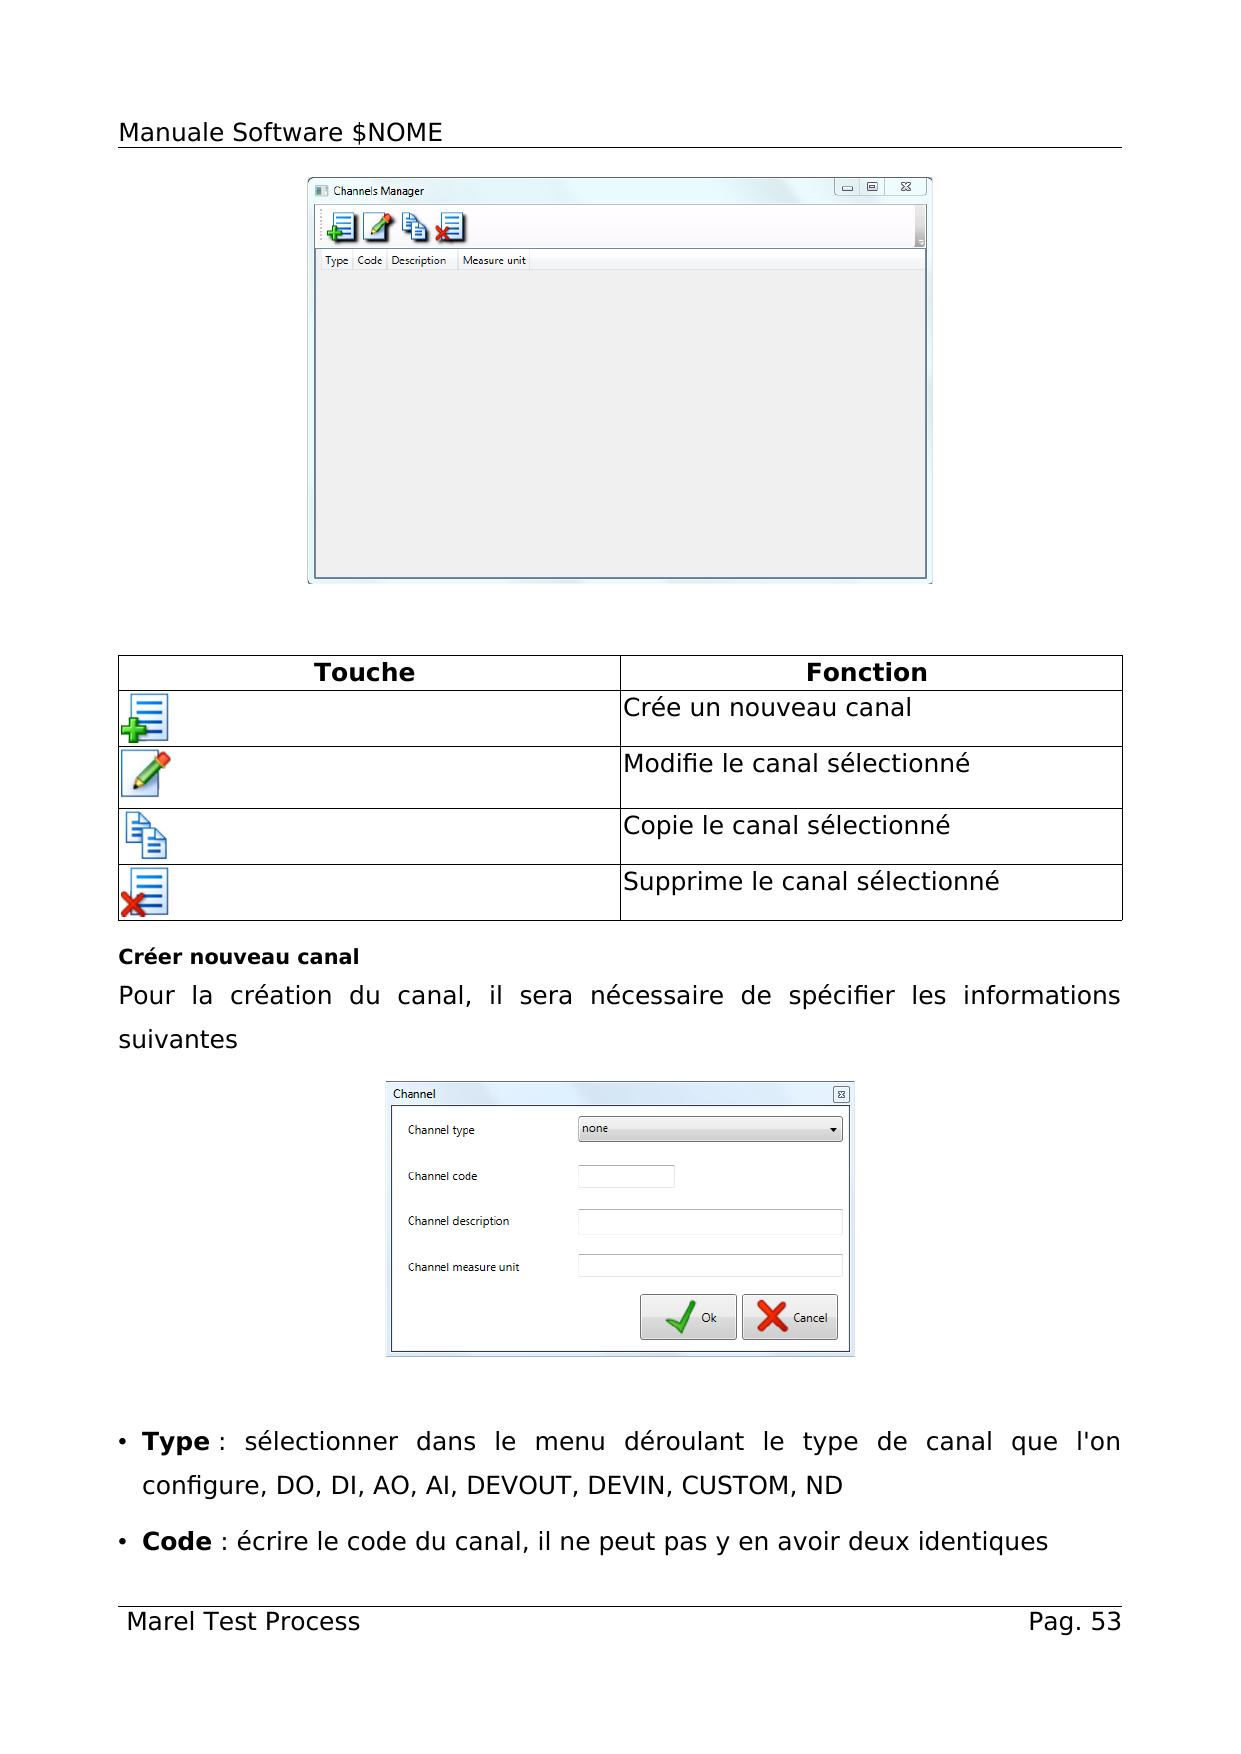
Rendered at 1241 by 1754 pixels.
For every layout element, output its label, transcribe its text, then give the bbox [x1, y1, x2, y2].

subtitle Créer nouveau canal [118, 945, 1122, 969]
list Type : sélectionner dans le menu déroulant le type de canal que l'on configure, DO, DI, AO, AI, DEVOUT, DEVIN, CUSTOM, ND [118, 1427, 1122, 1500]
table_cell Modifie le canal sélectionné [621, 747, 1122, 808]
table_cell Copie le canal sélectionné [621, 809, 1122, 864]
picture [385, 1081, 855, 1357]
table_cell Supprime le canal sélectionné [621, 865, 1122, 920]
table_cell [119, 747, 620, 808]
table_cell [119, 809, 620, 864]
table_header Fonction [621, 656, 1122, 690]
picture [121, 748, 172, 799]
picture [121, 810, 172, 861]
picture [121, 693, 172, 743]
list Code : écrire le code du canal, il ne peut pas y en avoir deux identiques [118, 1527, 1122, 1557]
table_cell [119, 865, 620, 920]
table_cell Crée un nouveau canal [621, 691, 1122, 746]
text Pour la création du canal, il sera nécessaire de spécifier les informations suivantes [118, 982, 1122, 1054]
picture [307, 177, 933, 584]
table_header Touche [119, 656, 620, 690]
table_cell [119, 691, 620, 746]
picture [121, 866, 172, 917]
